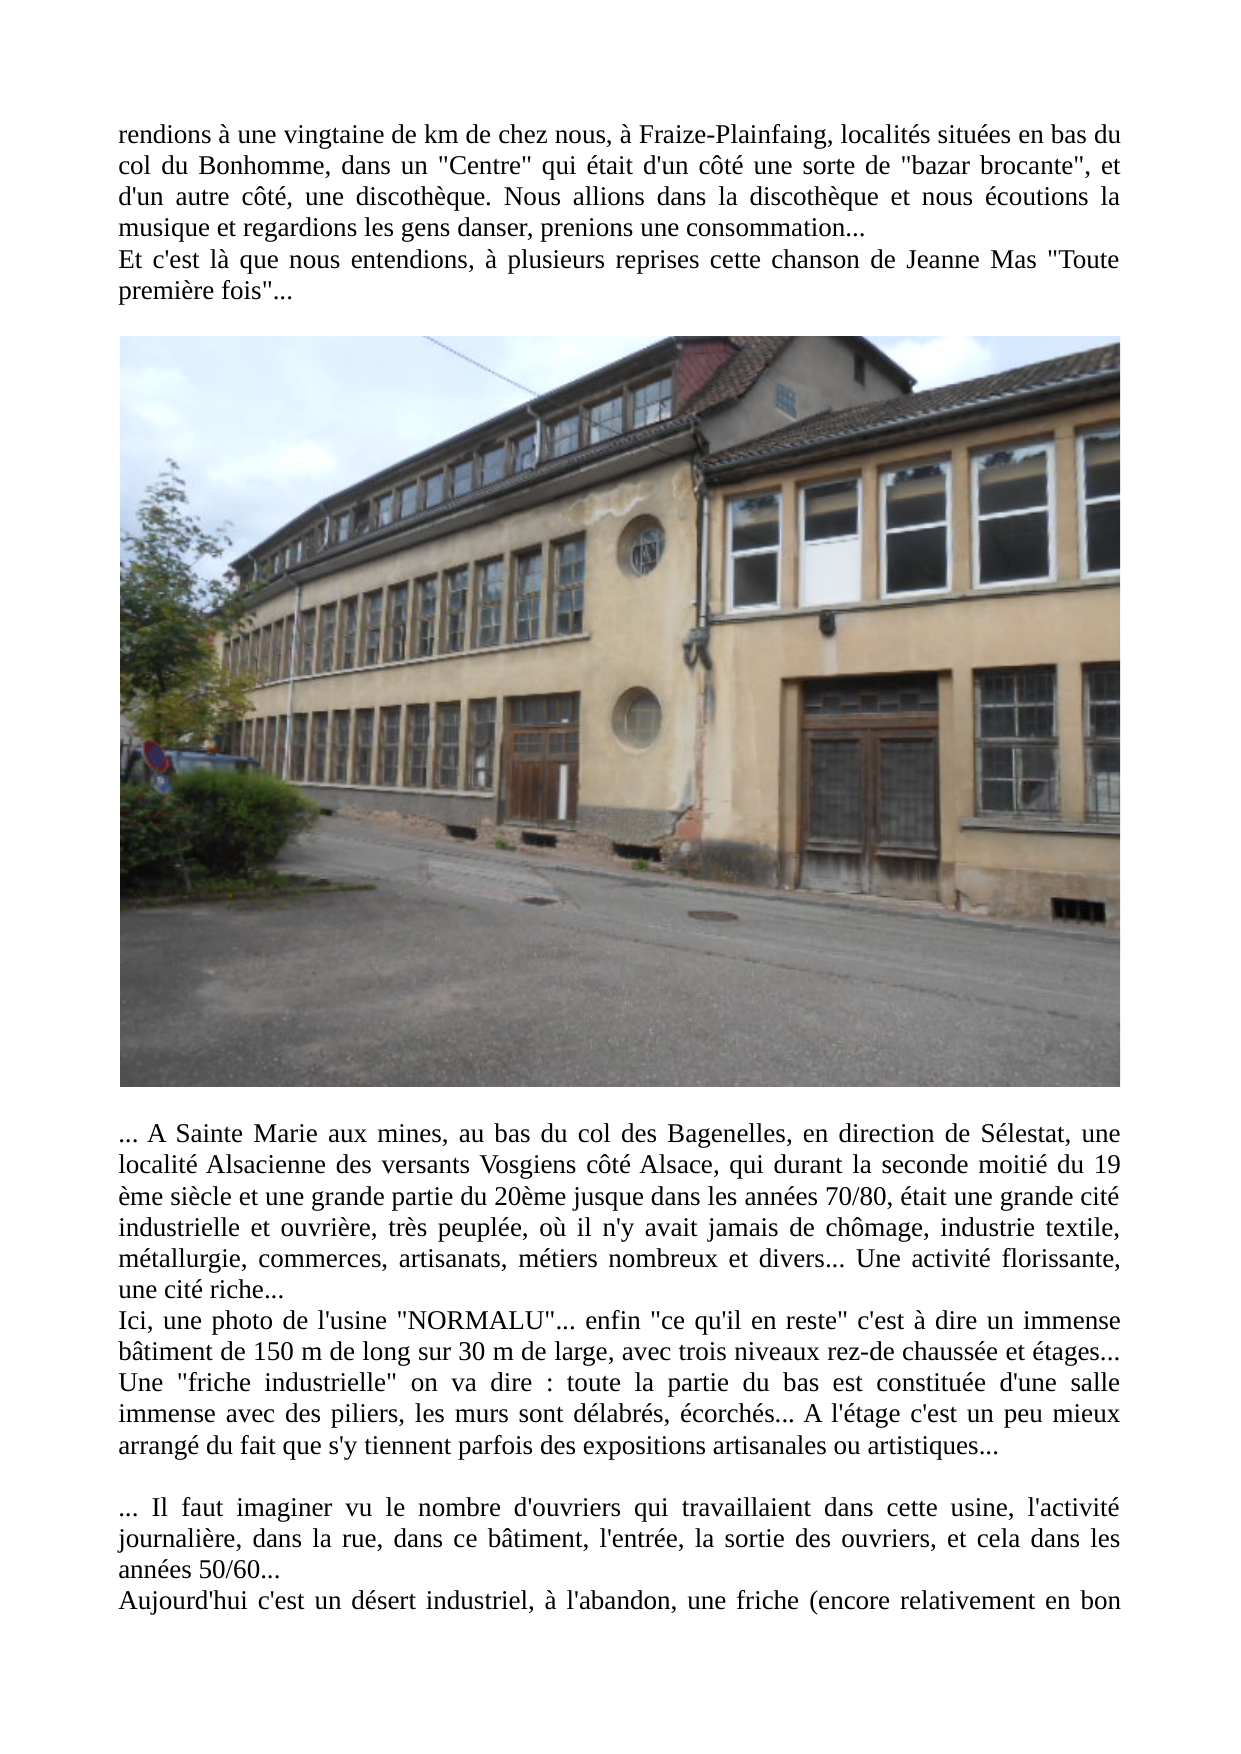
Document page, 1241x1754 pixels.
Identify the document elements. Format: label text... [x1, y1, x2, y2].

text ... Il faut imaginer vu le nombre d'ouvriers qui travaillaient dans cette usine, l'activité journalière, dans la rue, dans ce bâtiment, l'entrée, la sortie des ouvriers, et cela dans les années 50/60... [118, 1491, 1122, 1584]
text rendions à une vingtaine de km de chez nous, à Fraize-Plainfaing, localités situées en bas du col du Bonhomme, dans un "Centre" qui était d'un côté une sorte de "bazar brocante", et d'un autre côté, une discothèque. Nous allions dans la discothèque et nous écoutions la musique et regardions les gens danser, prenions une consommation... [118, 118, 1122, 243]
picture [120, 336, 1121, 1087]
text Ici, une photo de l'usine "NORMALU"... enfin "ce qu'il en reste" c'est à dire un immense bâtiment de 150 m de long sur 30 m de large, avec trois niveaux rez-de chaussée et étages... Une "friche industrielle" on va dire : toute la partie du bas est constituée d'une salle immense avec des piliers, les murs sont délabrés, écorchés... A l'étage c'est un peu mieux arrangé du fait que s'y tiennent parfois des expositions artisanales ou artistiques... [118, 1304, 1122, 1460]
text ... A Sainte Marie aux mines, au bas du col des Bagenelles, en direction de Sélestat, une localité Alsacienne des versants Vosgiens côté Alsace, qui durant la seconde moitié du 19 ème siècle et une grande partie du 20ème jusque dans les années 70/80, était une grande cité industrielle et ouvrière, très peuplée, où il n'y avait jamais de chômage, industrie textile, métallurgie, commerces, artisanats, métiers nombreux et divers... Une activité florissante, une cité riche... [118, 1117, 1122, 1304]
text Et c'est là que nous entendions, à plusieurs reprises cette chanson de Jeanne Mas "Toute première fois"... [118, 243, 1122, 305]
text Aujourd'hui c'est un désert industriel, à l'abandon, une friche (encore relativement en bon [118, 1584, 1122, 1616]
